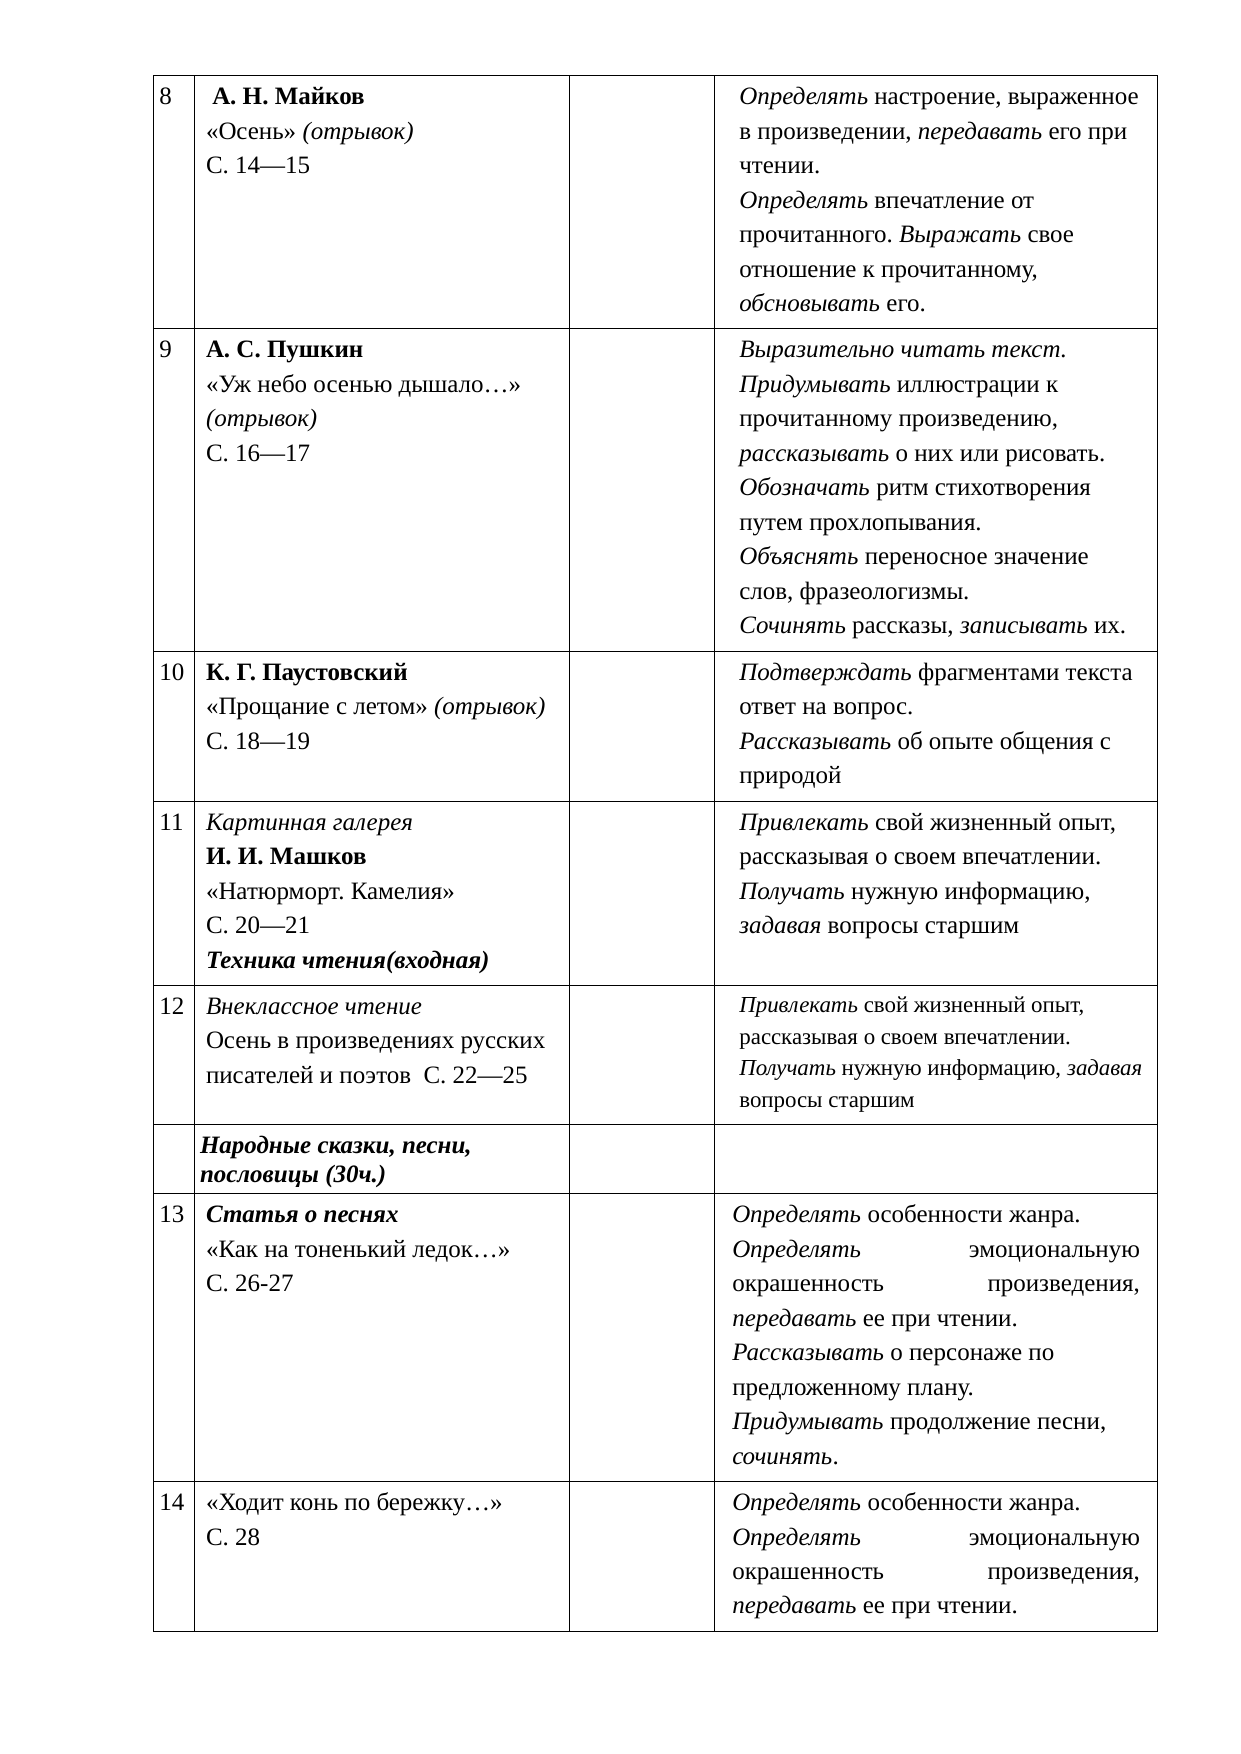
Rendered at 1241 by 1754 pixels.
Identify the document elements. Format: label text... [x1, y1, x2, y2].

table_cell 12 [154, 986, 194, 1124]
table_cell [570, 802, 714, 985]
table_cell К. Г. Паустовский «Прощание с летом» (отрывок) С. 18—19 [195, 652, 569, 801]
table_cell Народные сказки, песни, пословицы (30ч.) [195, 1125, 569, 1193]
table_cell Определять особенности жанра. Определять эмоциональную окрашенность произведения, передавать ее при чтении. [715, 1482, 1157, 1631]
table_cell 10 [154, 652, 194, 801]
table_cell [570, 1194, 714, 1481]
table_cell А. С. Пушкин «Уж небо осенью дышало…» (отрывок) С. 16—17 [195, 329, 569, 651]
table_cell Выразительно читать текст. Придумывать иллюстрации к прочитанному произведению, рассказывать о них или рисовать. Обозначать ритм стихотворения путем прохлопывания. Объяснять переносное значение слов, фразеологизмы. Сочинять рассказы, записывать их. [715, 329, 1157, 651]
table_cell 9 [154, 329, 194, 651]
table_cell Внеклассное чтение Осень в произведениях русских писателей и поэтов С. 22—25 [195, 986, 569, 1124]
table_cell А. Н. Майков «Осень» (отрывок) С. 14—15 [195, 76, 569, 328]
table_cell [570, 1125, 714, 1193]
table_cell [154, 1125, 194, 1193]
table_cell 8 [154, 76, 194, 328]
table_cell 14 [154, 1482, 194, 1631]
table_cell [570, 652, 714, 801]
table_cell Картинная галерея И. И. Машков «Натюрморт. Камелия» С. 20—21 Техника чтения(входная) [195, 802, 569, 985]
table_cell Подтверждать фрагментами текста ответ на вопрос. Рассказывать об опыте общения с природой [715, 652, 1157, 801]
table_cell [570, 1482, 714, 1631]
table_cell Привлекать свой жизненный опыт, рассказывая о своем впечатлении. Получать нужную информацию, задавая вопросы старшим [715, 802, 1157, 985]
table_cell 13 [154, 1194, 194, 1481]
table_cell [570, 986, 714, 1124]
table_cell Определять особенности жанра. Определять эмоциональную окрашенность произведения, передавать ее при чтении. Рассказывать о персонаже по предложенному плану. Придумывать продолжение песни, сочинять. [715, 1194, 1157, 1481]
table_cell «Ходит конь по бережку…» С. 28 [195, 1482, 569, 1631]
table_cell [715, 1125, 1157, 1193]
table_cell [570, 76, 714, 328]
table_cell 11 [154, 802, 194, 985]
table_cell Привлекать свой жизненный опыт, рассказывая о своем впечатлении. Получать нужную информацию, задавая вопросы старшим [715, 986, 1157, 1124]
table_cell [570, 329, 714, 651]
table_cell Определять настроение, выраженное в произведении, передавать его при чтении. Определять впечатление от прочитанного. Выражать свое отношение к прочитанному, обсновывать его. [715, 76, 1157, 328]
table_cell Статья о песнях «Как на тоненький ледок…» С. 26-27 [195, 1194, 569, 1481]
